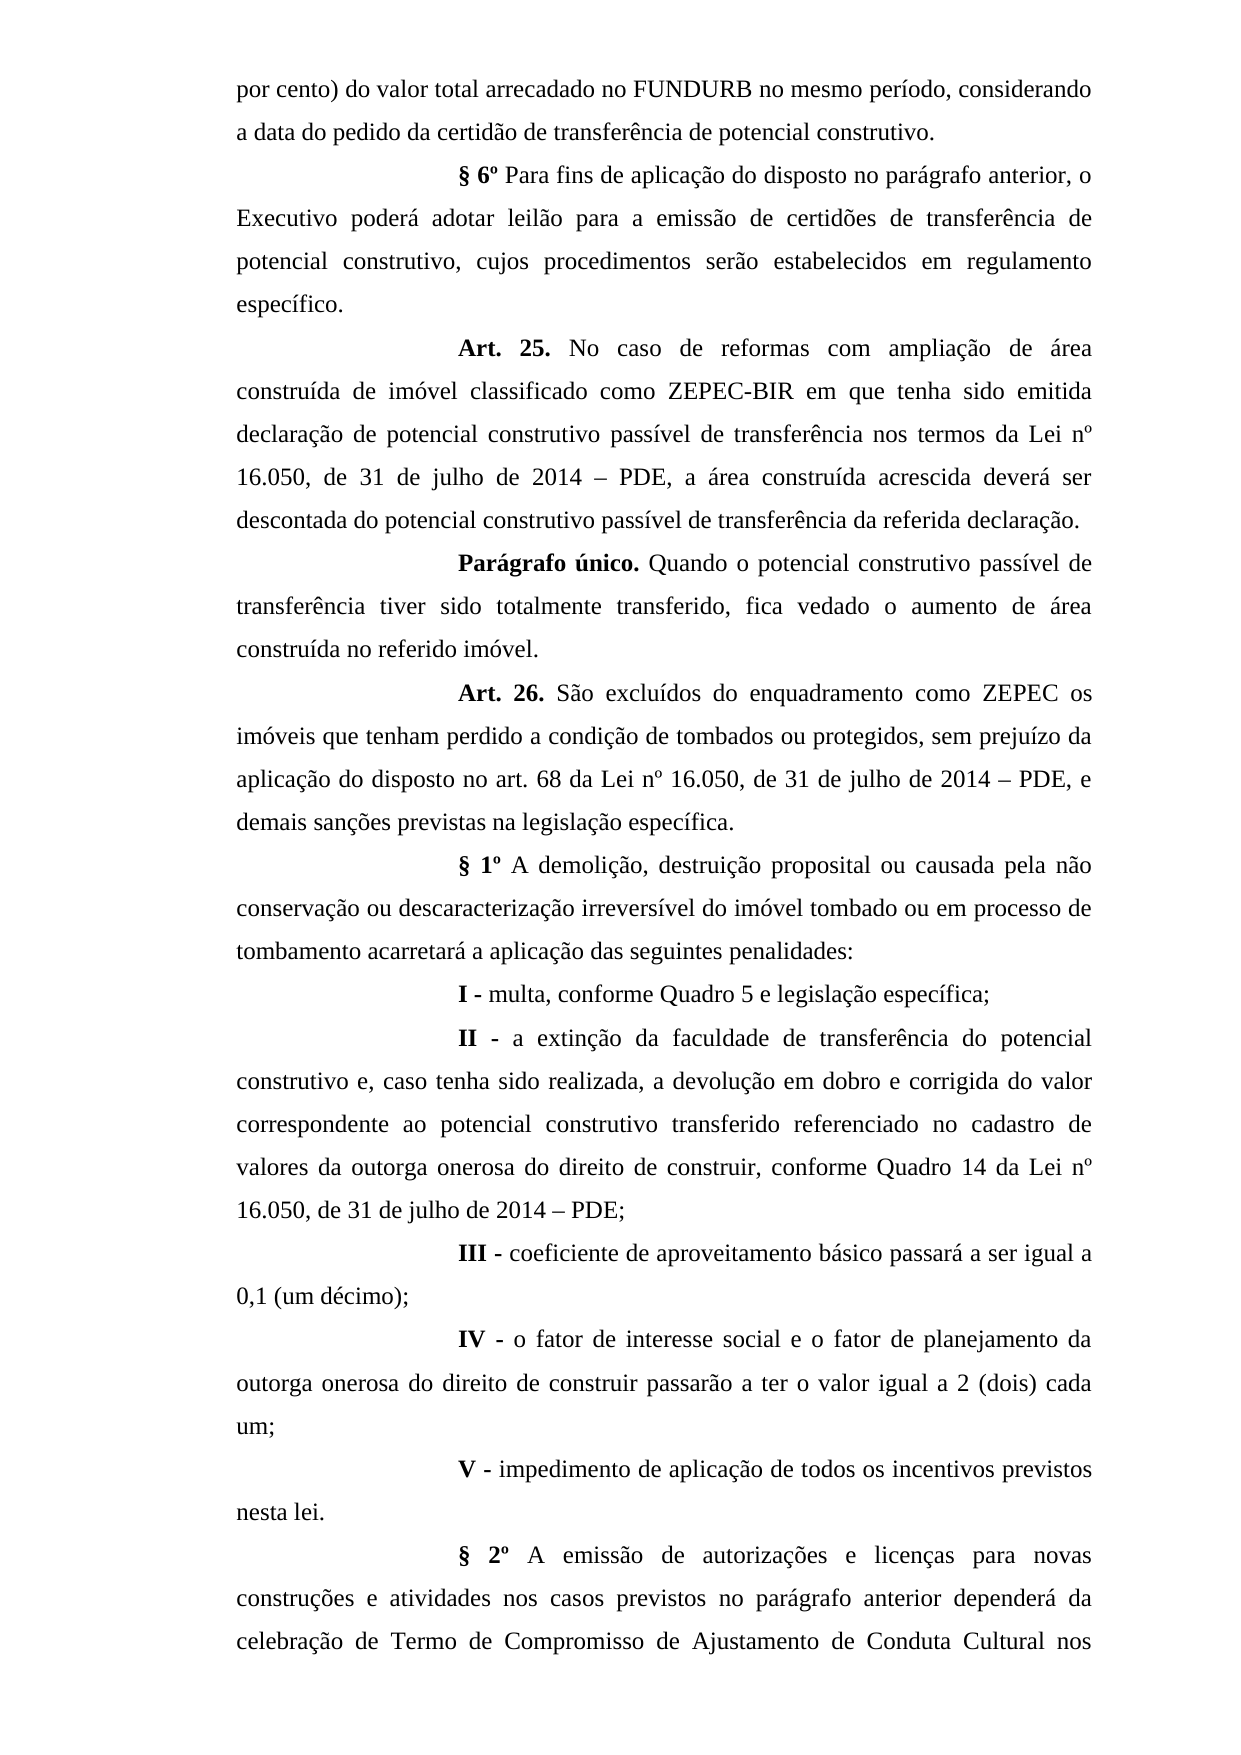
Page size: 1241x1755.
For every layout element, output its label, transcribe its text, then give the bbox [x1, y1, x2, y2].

text § 6º Para fins de aplicação do disposto no parágrafo anterior, o Executivo poderá adotar leilão para a emissão de certidões de transferência de potencial construtivo, cujos procedimentos serão estabelecidos em regulamento específico. [236, 160, 1093, 318]
text Art. 25. No caso de reformas com ampliação de área construída de imóvel classificado como ZEPEC-BIR em que tenha sido emitida declaração de potencial construtivo passível de transferência nos termos da Lei nº 16.050, de 31 de julho de 2014 – PDE, a área construída acrescida deverá ser descontada do potencial construtivo passível de transferência da referida declaração. [236, 333, 1093, 534]
text III - coeficiente de aproveitamento básico passará a ser igual a 0,1 (um décimo); [236, 1238, 1093, 1310]
text I - multa, conforme Quadro 5 e legislação específica; [236, 979, 1093, 1008]
text II - a extinção da faculdade de transferência do potencial construtivo e, caso tenha sido realizada, a devolução em dobro e corrigida do valor correspondente ao potencial construtivo transferido referenciado no cadastro de valores da outorga onerosa do direito de construir, conforme Quadro 14 da Lei nº 16.050, de 31 de julho de 2014 – PDE; [236, 1023, 1093, 1224]
text Art. 26. São excluídos do enquadramento como ZEPEC os imóveis que tenham perdido a condição de tombados ou protegidos, sem prejuízo da aplicação do disposto no art. 68 da Lei nº 16.050, de 31 de julho de 2014 – PDE, e demais sanções previstas na legislação específica. [236, 678, 1093, 836]
text por cento) do valor total arrecadado no FUNDURB no mesmo período, considerando a data do pedido da certidão de transferência de potencial construtivo. [236, 74, 1093, 146]
text Parágrafo único. Quando o potencial construtivo passível de transferência tiver sido totalmente transferido, fica vedado o aumento de área construída no referido imóvel. [236, 548, 1093, 663]
text V - impedimento de aplicação de todos os incentivos previstos nesta lei. [236, 1454, 1093, 1526]
text IV - o fator de interesse social e o fator de planejamento da outorga onerosa do direito de construir passarão a ter o valor igual a 2 (dois) cada um; [236, 1324, 1093, 1439]
text § 2º A emissão de autorizações e licenças para novas construções e atividades nos casos previstos no parágrafo anterior dependerá da celebração de Termo de Compromisso de Ajustamento de Conduta Cultural nos [236, 1540, 1093, 1655]
text § 1º A demolição, destruição proposital ou causada pela não conservação ou descaracterização irreversível do imóvel tombado ou em processo de tombamento acarretará a aplicação das seguintes penalidades: [236, 850, 1093, 965]
